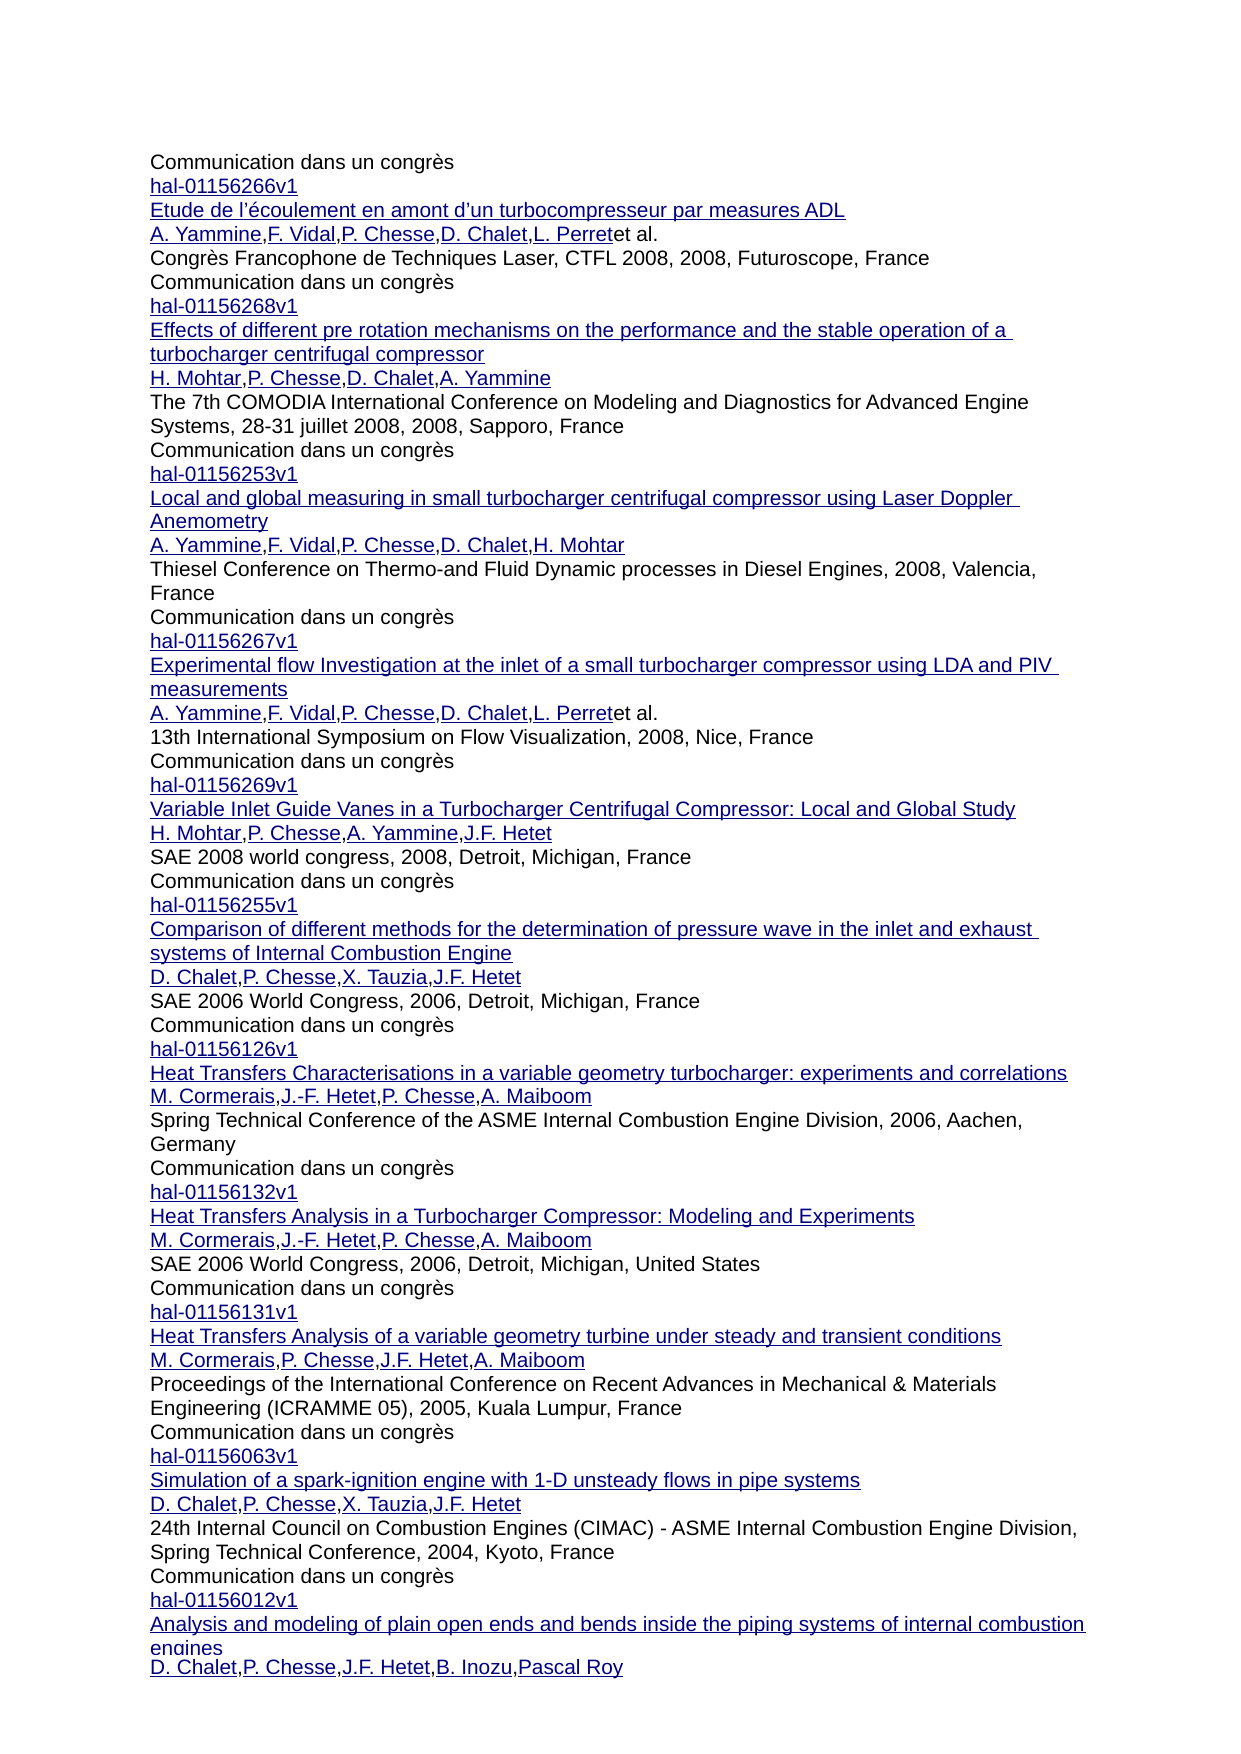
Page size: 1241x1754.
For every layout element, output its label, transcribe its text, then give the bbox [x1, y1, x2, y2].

table_cell Simulation of a spark-ignition engine with 1-D unsteady flows in pipe systems D. Chalet,P. Chesse,X. Tauzia,J.F. Hetet 24th Internal Council on Combustion Engines (CIMAC) - ASME Internal Combustion Engine Division, Spring Technical Conference, 2004, Kyoto, France Communication dans un congrès hal-01156012v1 [150, 1468, 1090, 1611]
table_cell Communication dans un congrès hal-01156266v1 [150, 150, 1090, 198]
table_cell Etude de l’écoulement en amont d’un turbocompresseur par measures ADL A. Yammine,F. Vidal,P. Chesse,D. Chalet,L. Perretet al. Congrès Francophone de Techniques Laser, CTFL 2008, 2008, Futuroscope, France Communication dans un congrès hal-01156268v1 [150, 198, 1090, 318]
table_cell Analysis and modeling of plain open ends and bends inside the piping systems of internal combustion engines D. Chalet,P. Chesse,J.F. Hetet,B. Inozu,Pascal Roy [150, 1611, 1090, 1679]
table_cell Heat Transfers Analysis in a Turbocharger Compressor: Modeling and Experiments M. Cormerais,J.-F. Hetet,P. Chesse,A. Maiboom SAE 2006 World Congress, 2006, Detroit, Michigan, United States Communication dans un congrès hal-01156131v1 [150, 1204, 1090, 1324]
table_cell Comparison of different methods for the determination of pressure wave in the inlet and exhaust systems of Internal Combustion Engine D. Chalet,P. Chesse,X. Tauzia,J.F. Hetet SAE 2006 World Congress, 2006, Detroit, Michigan, France Communication dans un congrès hal-01156126v1 [150, 917, 1090, 1060]
table_cell Experimental flow Investigation at the inlet of a small turbocharger compressor using LDA and PIV measurements A. Yammine,F. Vidal,P. Chesse,D. Chalet,L. Perretet al. 13th International Symposium on Flow Visualization, 2008, Nice, France Communication dans un congrès hal-01156269v1 [150, 653, 1090, 797]
table_cell Heat Transfers Analysis of a variable geometry turbine under steady and transient conditions M. Cormerais,P. Chesse,J.F. Hetet,A. Maiboom Proceedings of the International Conference on Recent Advances in Mechanical & Materials Engineering (ICRAMME 05), 2005, Kuala Lumpur, France Communication dans un congrès hal-01156063v1 [150, 1324, 1090, 1468]
table_cell Variable Inlet Guide Vanes in a Turbocharger Centrifugal Compressor: Local and Global Study H. Mohtar,P. Chesse,A. Yammine,J.F. Hetet SAE 2008 world congress, 2008, Detroit, Michigan, France Communication dans un congrès hal-01156255v1 [150, 797, 1090, 917]
table_cell Local and global measuring in small turbocharger centrifugal compressor using Laser Doppler Anemometry A. Yammine,F. Vidal,P. Chesse,D. Chalet,H. Mohtar Thiesel Conference on Thermo-and Fluid Dynamic processes in Diesel Engines, 2008, Valencia, France Communication dans un congrès hal-01156267v1 [150, 485, 1090, 653]
table_cell Heat Transfers Characterisations in a variable geometry turbocharger: experiments and correlations M. Cormerais,J.-F. Hetet,P. Chesse,A. Maiboom Spring Technical Conference of the ASME Internal Combustion Engine Division, 2006, Aachen, Germany Communication dans un congrès hal-01156132v1 [150, 1060, 1090, 1204]
table_cell Effects of different pre rotation mechanisms on the performance and the stable operation of a turbocharger centrifugal compressor H. Mohtar,P. Chesse,D. Chalet,A. Yammine The 7th COMODIA International Conference on Modeling and Diagnostics for Advanced Engine Systems, 28-31 juillet 2008, 2008, Sapporo, France Communication dans un congrès hal-01156253v1 [150, 318, 1090, 485]
